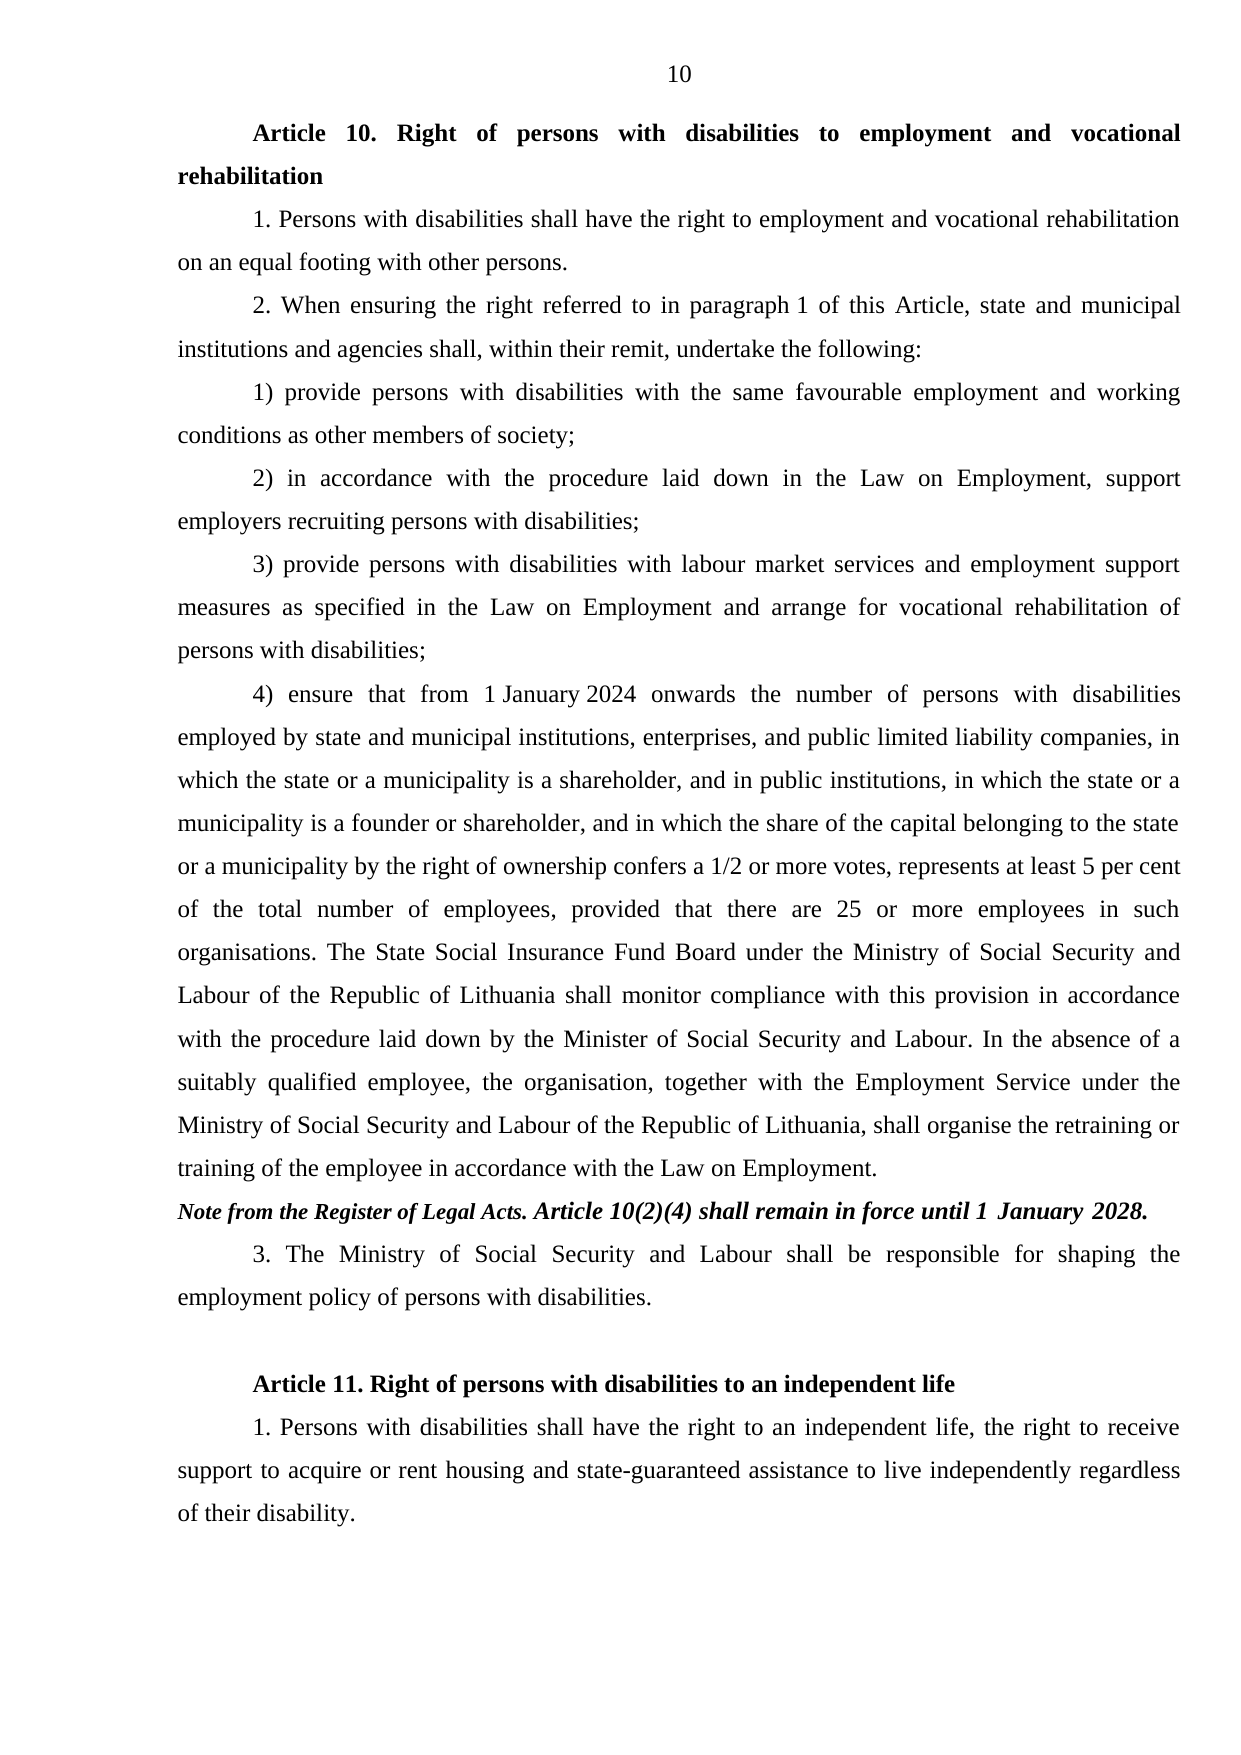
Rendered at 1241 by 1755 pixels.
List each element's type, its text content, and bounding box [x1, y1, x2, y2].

text 3. The Ministry of Social Security and Labour shall be responsible for shaping the employment policy of persons with disabilities. [177, 1239, 1181, 1311]
text 3) provide persons with disabilities with labour market services and employment support measures as specified in the Law on Employment and arrange for vocational rehabilitation of persons with disabilities; [177, 549, 1181, 664]
text Article 10. Right of persons with disabilities to employment and vocational rehabilitation [177, 118, 1181, 190]
text Article 11. Right of persons with disabilities to an independent life [177, 1369, 1181, 1397]
text 4) ensure that from 1 January 2024 onwards the number of persons with disabilities employed by state and municipal institutions, enterprises, and public limited liability companies, in which the state or a municipality is a shareholder, and in public institutions, in which the state or a municipality is a founder or shareholder, and in which the share of the capital belonging to the state or a municipality by the right of ownership confers a 1/2 or more votes, represents at least 5 per cent of the total number of employees, provided that there are 25 or more employees in such organisations. The State Social Insurance Fund Board under the Ministry of Social Security and Labour of the Republic of Lithuania shall monitor compliance with this provision in accordance with the procedure laid down by the Minister of Social Security and Labour. In the absence of a suitably qualified employee, the organisation, together with the Employment Service under the Ministry of Social Security and Labour of the Republic of Lithuania, shall organise the retraining or training of the employee in accordance with the Law on Employment. [177, 679, 1181, 1182]
text 1. Persons with disabilities shall have the right to employment and vocational rehabilitation on an equal footing with other persons. [177, 204, 1181, 276]
text 1) provide persons with disabilities with the same favourable employment and working conditions as other members of society; [177, 377, 1181, 449]
text Note from the Register of Legal Acts. Article 10(2)(4) shall remain in force until 1 January 2028. [177, 1196, 1181, 1225]
text 2) in accordance with the procedure laid down in the Law on Employment, support employers recruiting persons with disabilities; [177, 463, 1181, 535]
text 2. When ensuring the right referred to in paragraph 1 of this Article, state and municipal institutions and agencies shall, within their remit, undertake the following: [177, 291, 1181, 362]
text 1. Persons with disabilities shall have the right to an independent life, the right to receive support to acquire or rent housing and state-guaranteed assistance to live independently regardless of their disability. [177, 1412, 1181, 1527]
